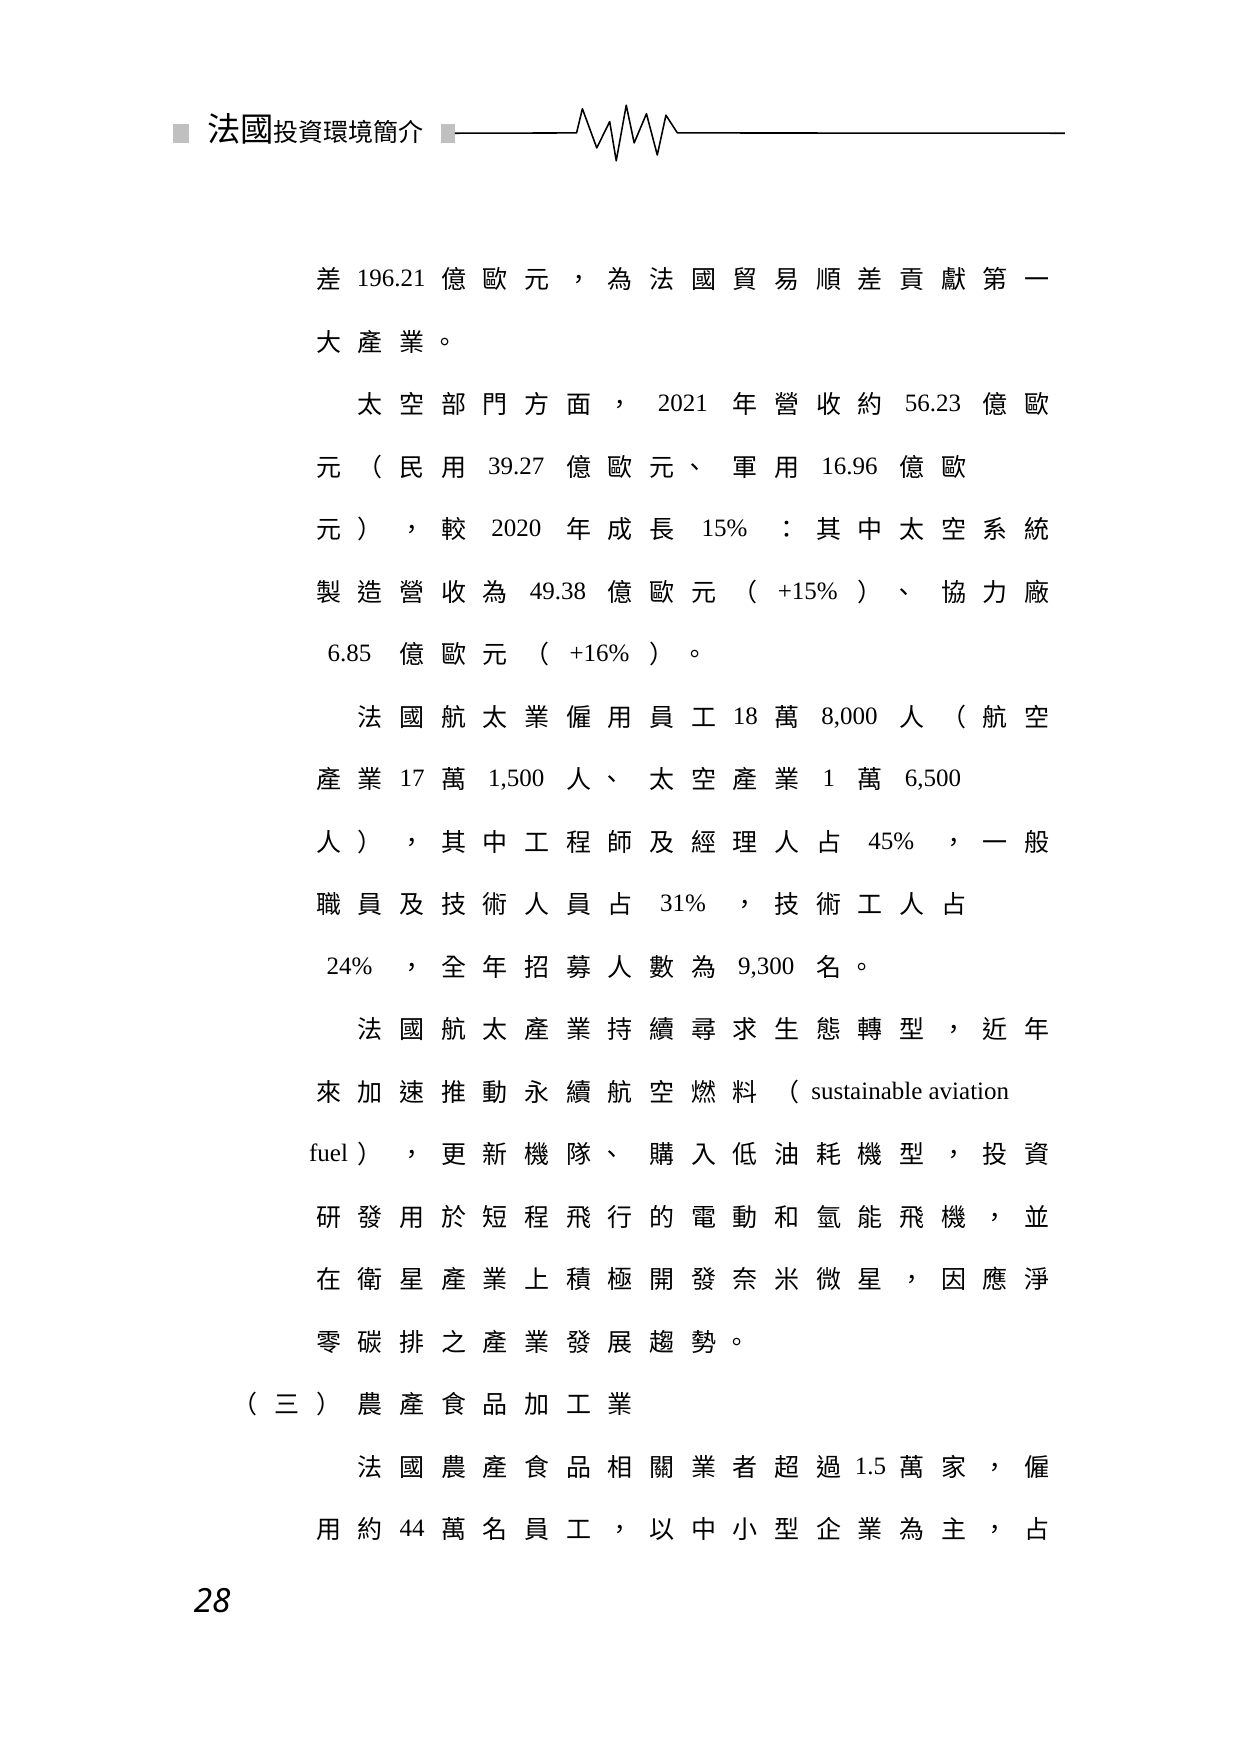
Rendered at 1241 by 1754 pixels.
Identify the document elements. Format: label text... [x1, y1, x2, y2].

text 法國航太產業持續尋求生態轉型，近年來加速推動永續航空燃料（sustainable aviation fuel），更新機隊、購入低油耗機型，投資研發用於短程飛行的電動和氫能飛機，並在衛星產業上積極開發奈米微星，因應淨零碳排之產業發展趨勢。 [281, 986, 1058, 1361]
text （三）農產食品加工業 [207, 1361, 1058, 1424]
text 太空部門方面，2021年營收約56.23億歐元（民用39.27億歐元、軍用16.96億歐元），較2020年成長15%：其中太空系統製造營收為49.38億歐元（+15%）、協力廠6.85億歐元（+16%）。 [281, 361, 1058, 674]
text 法國航太業僱用員工18萬8,000人（航空產業17萬1,500人、太空產業1萬6,500人），其中工程師及經理人占45%，一般職員及技術人員占31%，技術工人占24%，全年招募人數為9,300名。 [281, 674, 1058, 986]
text 法國農產食品相關業者超過1.5萬家，僱用約44萬名員工，以中小型企業為主，占 [281, 1424, 1058, 1549]
text 差196.21億歐元，為法國貿易順差貢獻第一大產業。 [281, 236, 1058, 361]
